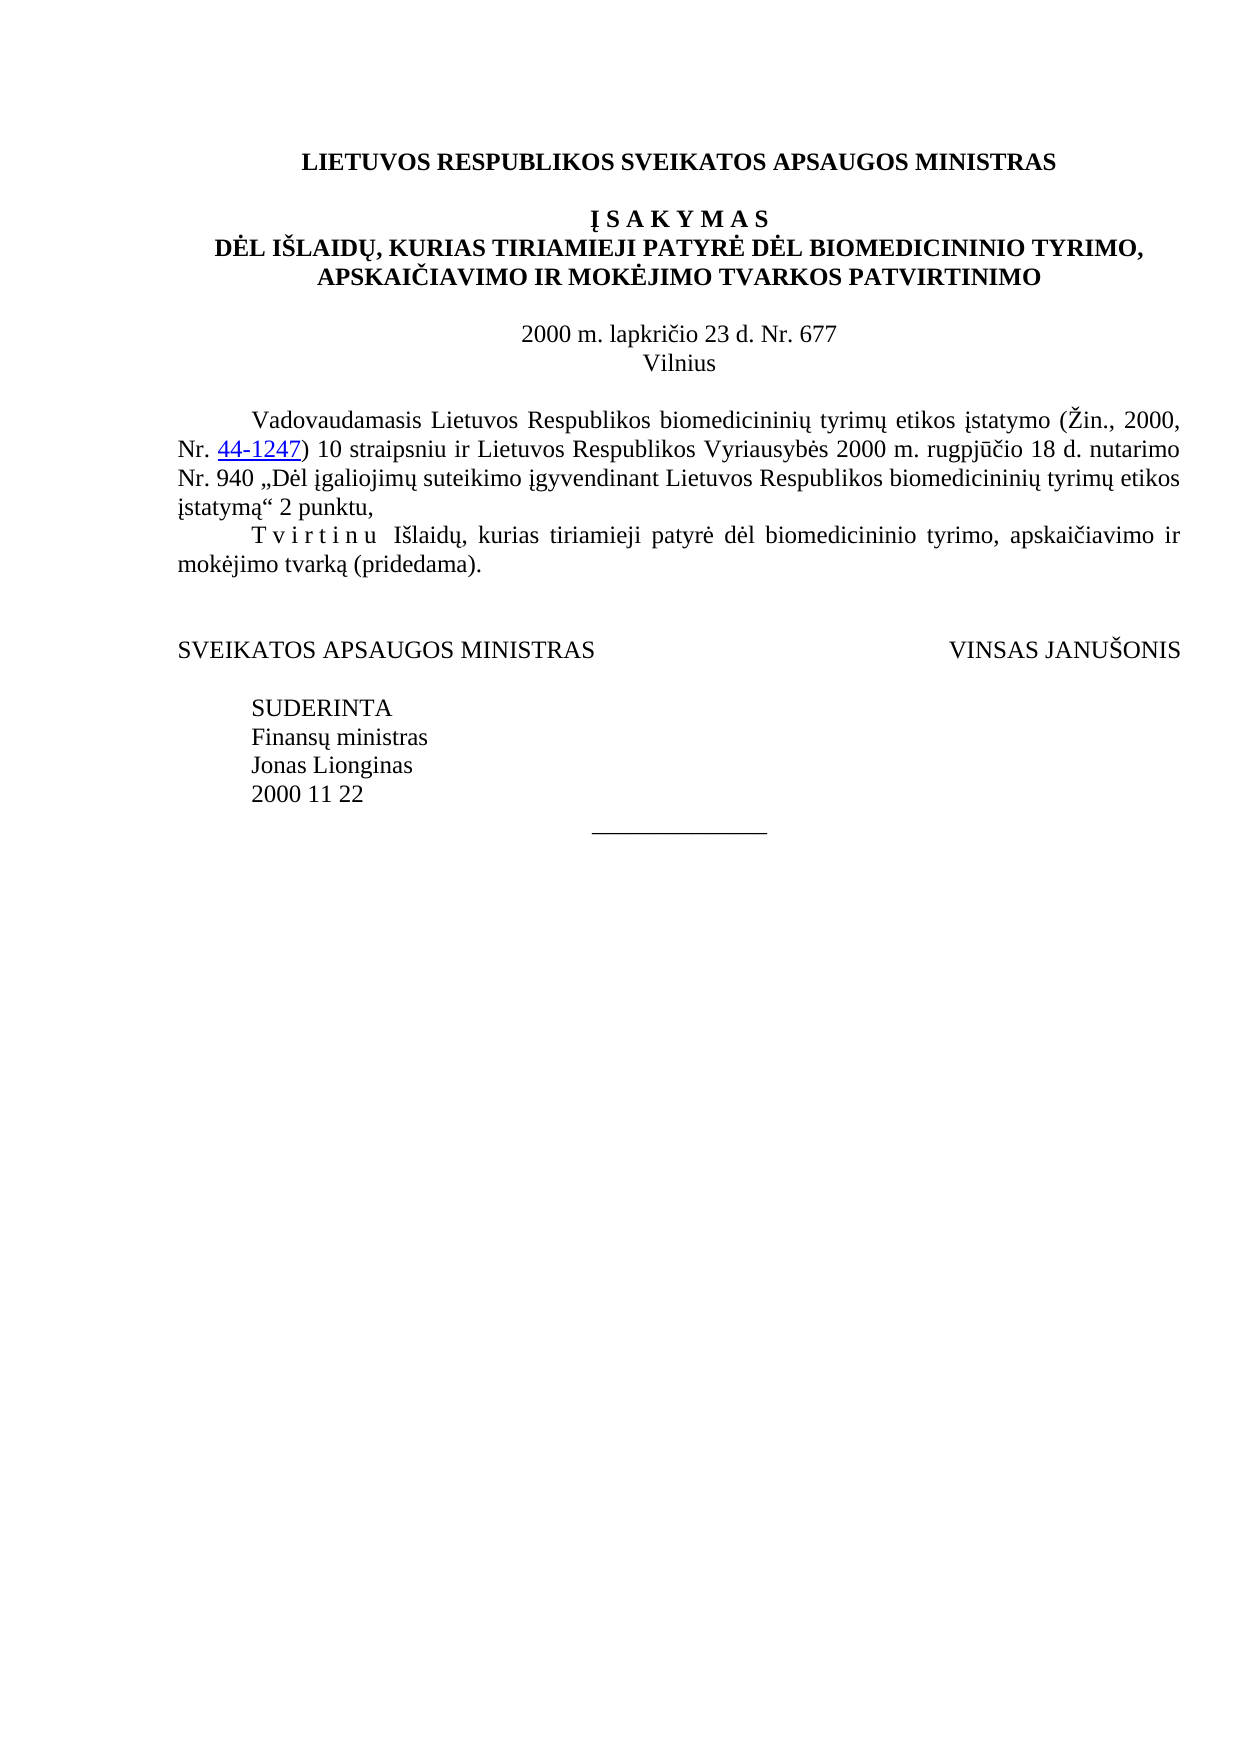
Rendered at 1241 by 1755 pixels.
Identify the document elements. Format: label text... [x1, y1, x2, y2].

text LIETUVOS RESPUBLIKOS SVEIKATOS APSAUGOS MINISTRAS [177, 147, 1181, 176]
text SUDERINTA [177, 693, 1181, 722]
text Vadovaudamasis Lietuvos Respublikos biomedicininių tyrimų etikos įstatymo (Žin., 2000, Nr. 44-1247) 10 straipsniu ir Lietuvos Respublikos Vyriausybės 2000 m. rugpjūčio 18 d. nutarimo Nr. 940 „Dėl įgaliojimų suteikimo įgyvendinant Lietuvos Respublikos biomedicininių tyrimų etikos įstatymą“ 2 punktu, [177, 406, 1181, 521]
text Į S A K Y M A S [177, 204, 1181, 233]
text DĖL IŠLAIDŲ, KURIAS TIRIAMIEJI PATYRĖ DĖL BIOMEDICININIO TYRIMO, APSKAIČIAVIMO IR MOKĖJIMO TVARKOS PATVIRTINIMO [177, 233, 1181, 291]
text 2000 11 22 [177, 779, 1181, 808]
text Jonas Lionginas [177, 751, 1181, 779]
text Vilnius [177, 348, 1181, 377]
text ______________ [177, 808, 1181, 837]
text Finansų ministras [177, 722, 1181, 751]
text Tvirtinu Išlaidų, kurias tiriamieji patyrė dėl biomedicininio tyrimo, apskaičiavimo ir mokėjimo tvarką (pridedama). [177, 521, 1181, 578]
text SVEIKATOS APSAUGOS MINISTRAS VINSAS JANUŠONIS [177, 636, 1181, 664]
text 2000 m. lapkričio 23 d. Nr. 677 [177, 319, 1181, 348]
